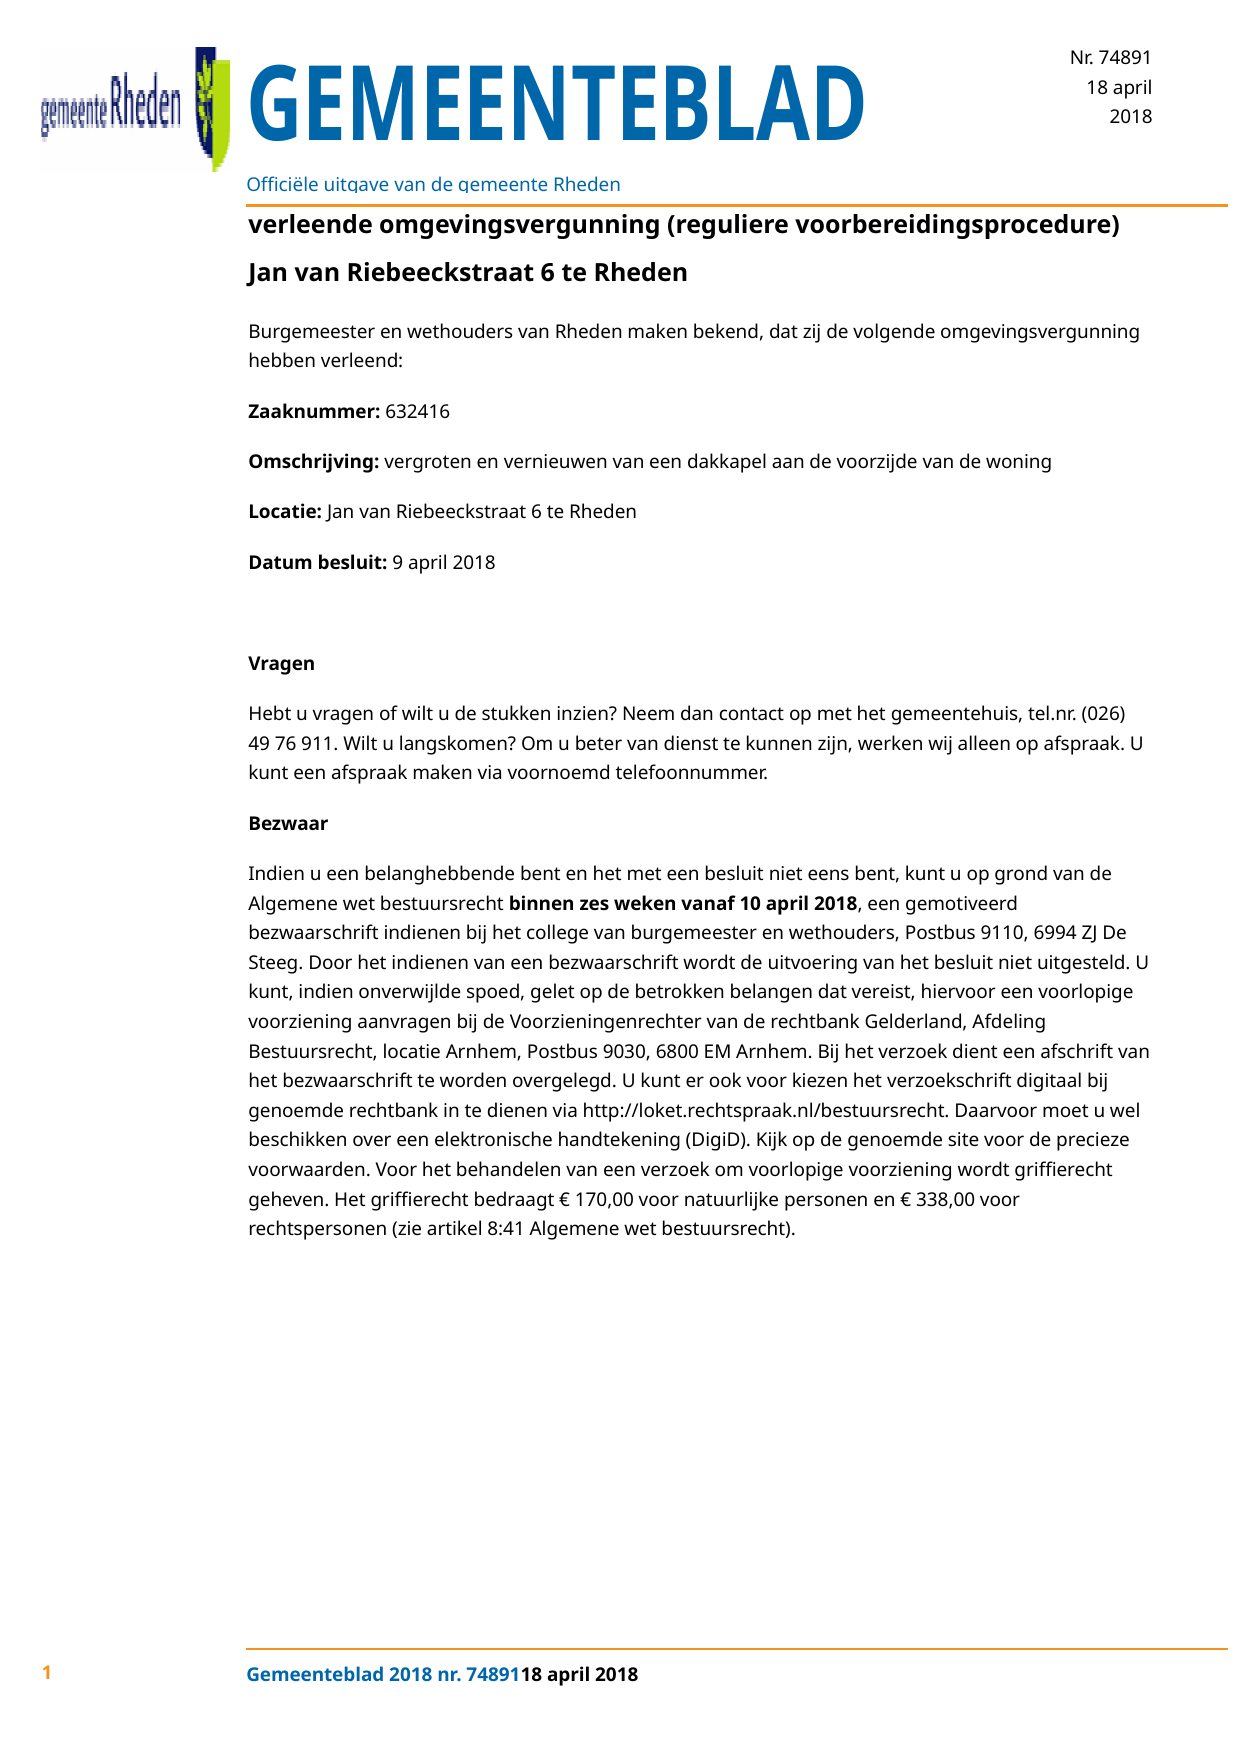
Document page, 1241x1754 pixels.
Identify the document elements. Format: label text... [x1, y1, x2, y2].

text Vragen [248, 650, 1152, 676]
text Indien u een belanghebbende bent en het met een besluit niet eens bent, kunt u op grond van de Algemene wet bestuursrecht binnen zes weken vanaf 10 april 2018, een gemotiveerd bezwaarschrift indienen bij het college van burgemeester en wethouders, Postbus 9110, 6994 ZJ De Steeg. Door het indienen van een bezwaarschrift wordt de uitvoering van het besluit niet uitgesteld. U kunt, indien onverwijlde spoed, gelet op de betrokken belangen dat vereist, hiervoor een voorlopige voorziening aanvragen bij de Voorzieningenrechter van de rechtbank Gelderland, Afdeling Bestuursrecht, locatie Arnhem, Postbus 9030, 6800 EM Arnhem. Bij het verzoek dient een afschrift van het bezwaarschrift te worden overgelegd. U kunt er ook voor kiezen het verzoekschrift digitaal bij genoemde rechtbank in te dienen via http://loket.rechtspraak.nl/bestuursrecht. Daarvoor moet u wel beschikken over een elektronische handtekening (DigiD). Kijk op de genoemde site voor de precieze voorwaarden. Voor het behandelen van een verzoek om voorlopige voorziening wordt griffierecht geheven. Het griffierecht bedraagt € 170,00 voor natuurlijke personen en € 338,00 voor rechtspersonen (zie artikel 8:41 Algemene wet bestuursrecht). [248, 860, 1152, 1241]
text Datum besluit: 9 april 2018 [248, 549, 1152, 575]
text Zaaknummer: 632416 [248, 398, 1152, 424]
text Omschrijving: vergroten en vernieuwen van een dakkapel aan de voorzijde van de woning [248, 448, 1152, 474]
text Bezwaar [248, 810, 1152, 836]
picture [41, 47, 231, 172]
text verleende omgevingsvergunning (reguliere voorbereidingsprocedure) Jan van Riebeeckstraat 6 te Rheden [248, 207, 1152, 288]
text Burgemeester en wethouders van Rheden maken bekend, dat zij de volgende omgevingsvergunning hebben verleend: [248, 318, 1152, 373]
text Locatie: Jan van Riebeeckstraat 6 te Rheden [248, 499, 1152, 524]
text Hebt u vragen of wilt u de stukken inzien? Neem dan contact op met het gemeentehuis, tel.nr. (026) 49 76 911. Wilt u langskomen? Om u beter van dienst te kunnen zijn, werken wij alleen op afspraak. U kunt een afspraak maken via voornoemd telefoonnummer. [248, 700, 1152, 785]
